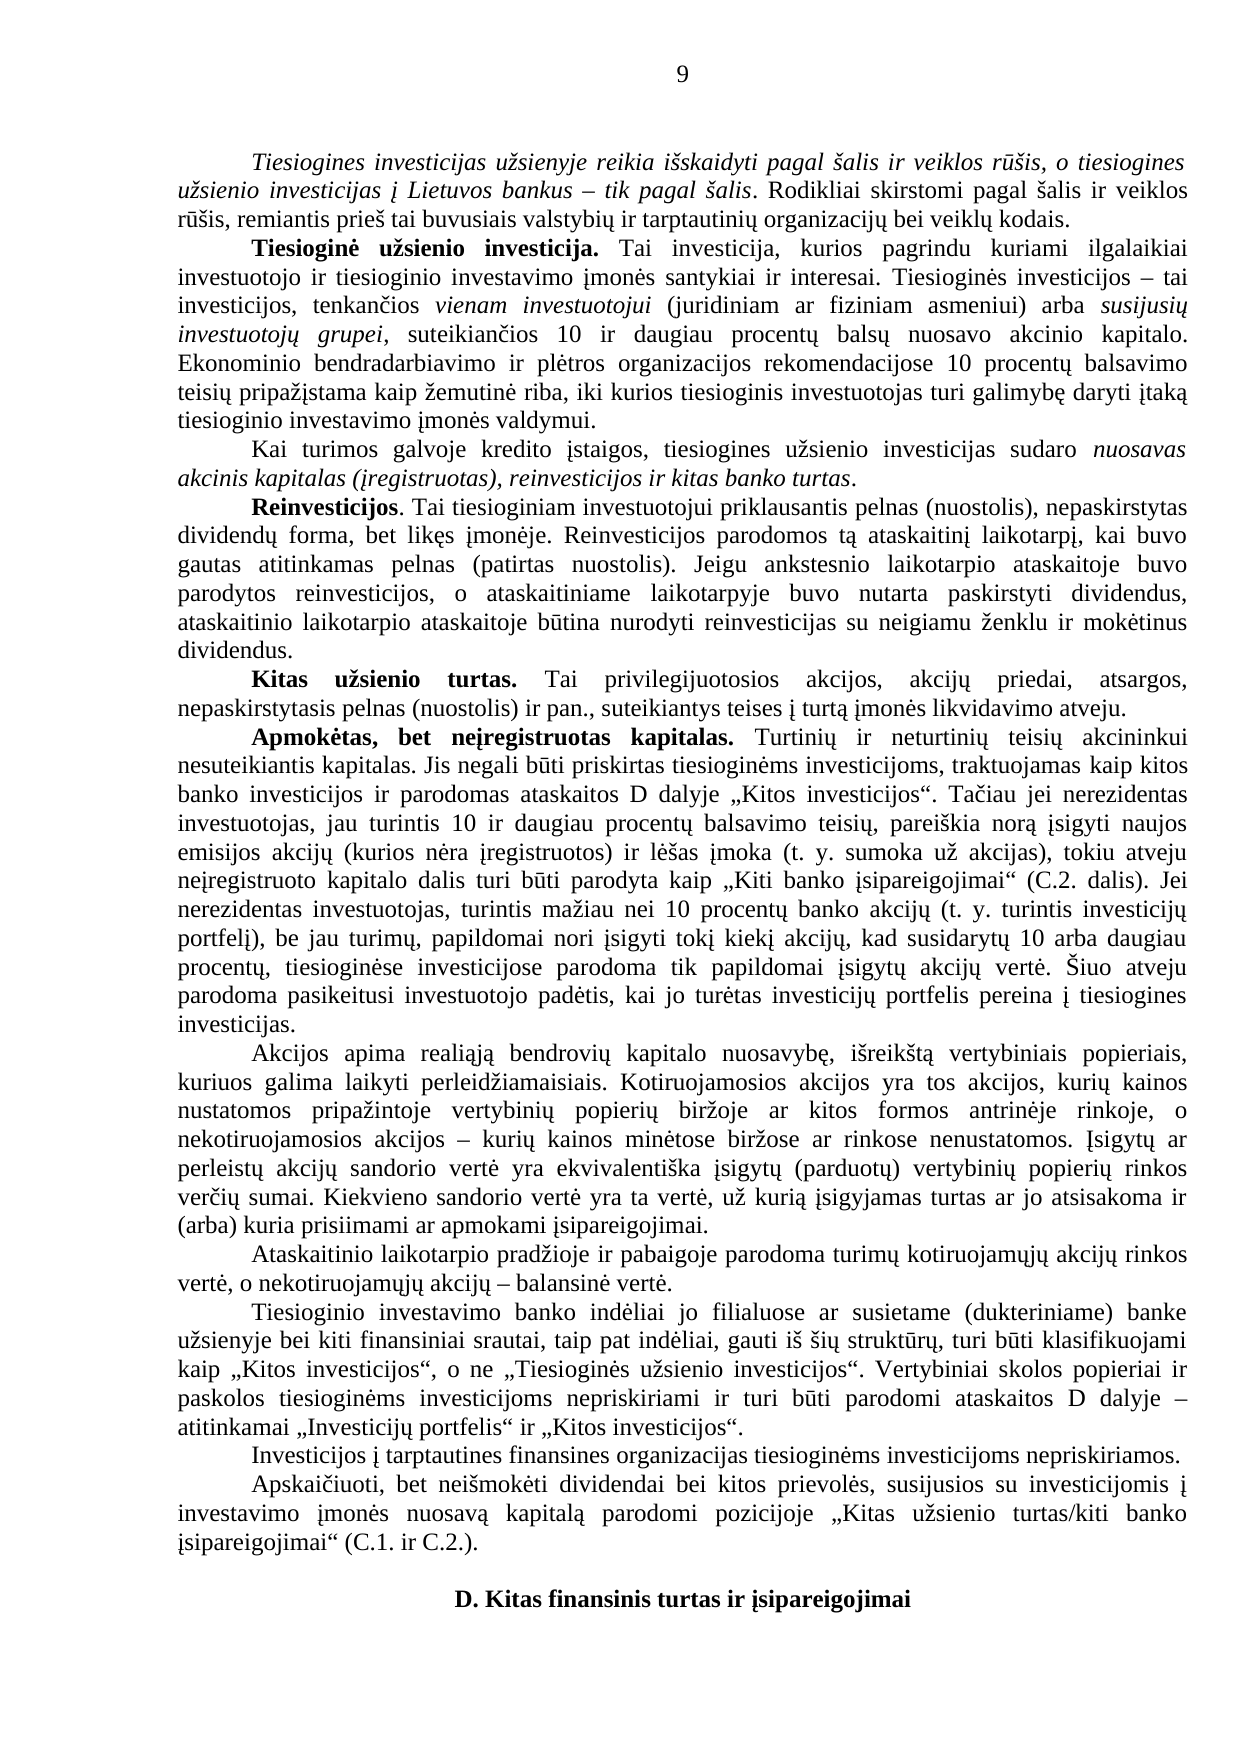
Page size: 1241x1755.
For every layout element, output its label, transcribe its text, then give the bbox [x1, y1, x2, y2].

text Kai turimos galvoje kredito įstaigos, tiesiogines užsienio investicijas sudaro nuosavas akcinis kapitalas (įregistruotas), reinvesticijos ir kitas banko turtas. [177, 434, 1188, 492]
text Tiesioginio investavimo banko indėliai jo filialuose ar susietame (dukteriniame) banke užsienyje bei kiti finansiniai srautai, taip pat indėliai, gauti iš šių struktūrų, turi būti klasifikuojami kaip „Kitos investicijos“, o ne „Tiesioginės užsienio investicijos“. Vertybiniai skolos popieriai ir paskolos tiesioginėms investicijoms nepriskiriami ir turi būti parodomi ataskaitos D dalyje – atitinkamai „Investicijų portfelis“ ir „Kitos investicijos“. [177, 1297, 1188, 1441]
text Apmokėtas, bet neįregistruotas kapitalas. Turtinių ir neturtinių teisių akcininkui nesuteikiantis kapitalas. Jis negali būti priskirtas tiesioginėms investicijoms, traktuojamas kaip kitos banko investicijos ir parodomas ataskaitos D dalyje „Kitos investicijos“. Tačiau jei nerezidentas investuotojas, jau turintis 10 ir daugiau procentų balsavimo teisių, pareiškia norą įsigyti naujos emisijos akcijų (kurios nėra įregistruotos) ir lėšas įmoka (t. y. sumoka už akcijas), tokiu atveju neįregistruoto kapitalo dalis turi būti parodyta kaip „Kiti banko įsipareigojimai“ (C.2. dalis). Jei nerezidentas investuotojas, turintis mažiau nei 10 procentų banko akcijų (t. y. turintis investicijų portfelį), be jau turimų, papildomai nori įsigyti tokį kiekį akcijų, kad susidarytų 10 arba daugiau procentų, tiesioginėse investicijose parodoma tik papildomai įsigytų akcijų vertė. Šiuo atveju parodoma pasikeitusi investuotojo padėtis, kai jo turėtas investicijų portfelis pereina į tiesiogines investicijas. [177, 722, 1188, 1038]
text Tiesiogines investicijas užsienyje reikia išskaidyti pagal šalis ir veiklos rūšis, o tiesiogines užsienio investicijas į Lietuvos bankus – tik pagal šalis. Rodikliai skirstomi pagal šalis ir veiklos rūšis, remiantis prieš tai buvusiais valstybių ir tarptautinių organizacijų bei veiklų kodais. [177, 147, 1188, 233]
text Apskaičiuoti, bet neišmokėti dividendai bei kitos prievolės, susijusios su investicijomis į investavimo įmonės nuosavą kapitalą parodomi pozicijoje „Kitas užsienio turtas/kiti banko įsipareigojimai“ (C.1. ir C.2.). [177, 1469, 1188, 1556]
text Investicijos į tarptautines finansines organizacijas tiesioginėms investicijoms nepriskiriamos. [177, 1441, 1188, 1469]
text Akcijos apima realiąją bendrovių kapitalo nuosavybę, išreikštą vertybiniais popieriais, kuriuos galima laikyti perleidžiamaisiais. Kotiruojamosios akcijos yra tos akcijos, kurių kainos nustatomos pripažintoje vertybinių popierių biržoje ar kitos formos antrinėje rinkoje, o nekotiruojamosios akcijos – kurių kainos minėtose biržose ar rinkose nenustatomos. Įsigytų ar perleistų akcijų sandorio vertė yra ekvivalentiška įsigytų (parduotų) vertybinių popierių rinkos verčių sumai. Kiekvieno sandorio vertė yra ta vertė, už kurią įsigyjamas turtas ar jo atsisakoma ir (arba) kuria prisiimami ar apmokami įsipareigojimai. [177, 1038, 1188, 1239]
text Ataskaitinio laikotarpio pradžioje ir pabaigoje parodoma turimų kotiruojamųjų akcijų rinkos vertė, o nekotiruojamųjų akcijų – balansinė vertė. [177, 1239, 1188, 1297]
text D. Kitas finansinis turtas ir įsipareigojimai [177, 1584, 1188, 1613]
text Tiesioginė užsienio investicija. Tai investicija, kurios pagrindu kuriami ilgalaikiai investuotojo ir tiesioginio investavimo įmonės santykiai ir interesai. Tiesioginės investicijos – tai investicijos, tenkančios vienam investuotojui (juridiniam ar fiziniam asmeniui) arba susijusių investuotojų grupei, suteikiančios 10 ir daugiau procentų balsų nuosavo akcinio kapitalo. Ekonominio bendradarbiavimo ir plėtros organizacijos rekomendacijose 10 procentų balsavimo teisių pripažįstama kaip žemutinė riba, iki kurios tiesioginis investuotojas turi galimybę daryti įtaką tiesioginio investavimo įmonės valdymui. [177, 233, 1188, 434]
text Reinvesticijos. Tai tiesioginiam investuotojui priklausantis pelnas (nuostolis), nepaskirstytas dividendų forma, bet likęs įmonėje. Reinvesticijos parodomos tą ataskaitinį laikotarpį, kai buvo gautas atitinkamas pelnas (patirtas nuostolis). Jeigu ankstesnio laikotarpio ataskaitoje buvo parodytos reinvesticijos, o ataskaitiniame laikotarpyje buvo nutarta paskirstyti dividendus, ataskaitinio laikotarpio ataskaitoje būtina nurodyti reinvesticijas su neigiamu ženklu ir mokėtinus dividendus. [177, 492, 1188, 664]
text Kitas užsienio turtas. Tai privilegijuotosios akcijos, akcijų priedai, atsargos, nepaskirstytasis pelnas (nuostolis) ir pan., suteikiantys teises į turtą įmonės likvidavimo atveju. [177, 664, 1188, 722]
